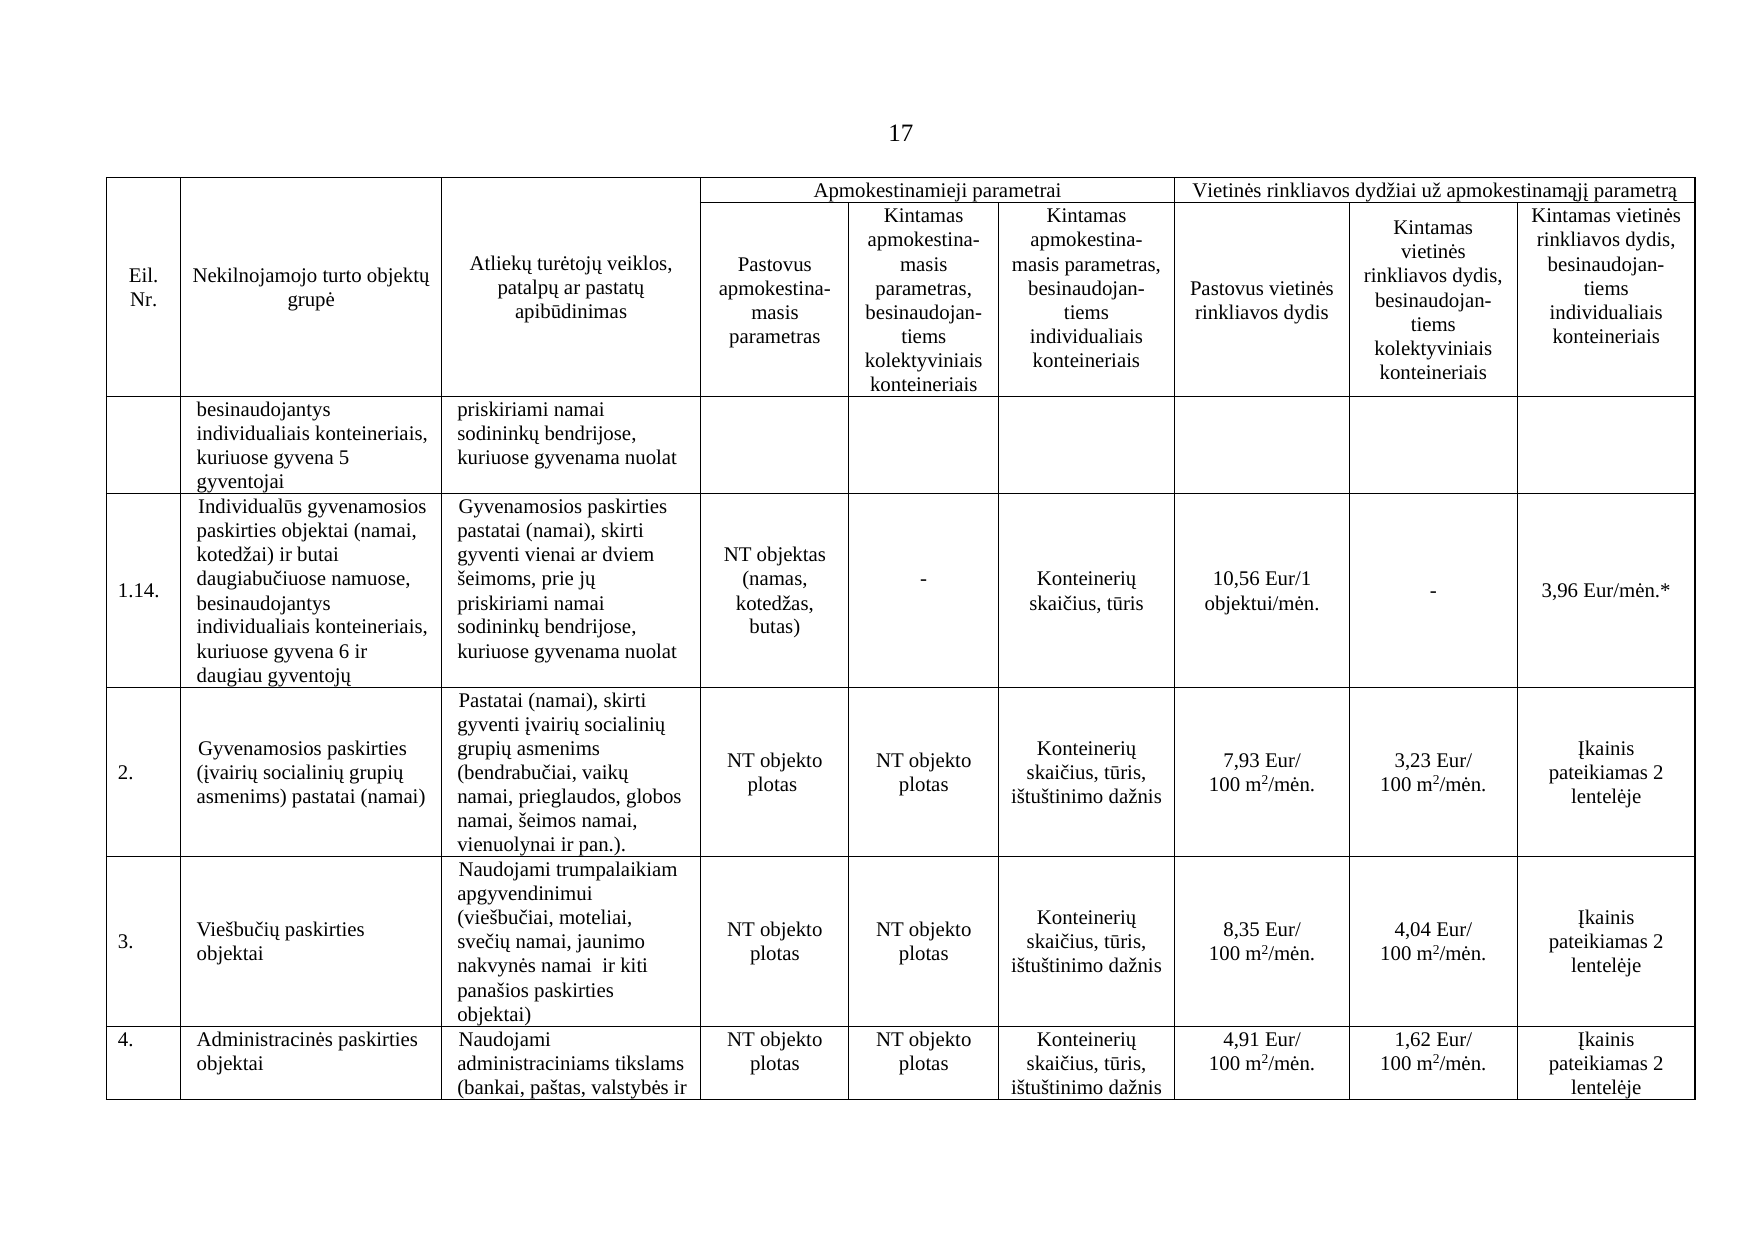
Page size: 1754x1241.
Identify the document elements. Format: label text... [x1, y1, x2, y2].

table_cell NT objekto plotas [701, 1027, 848, 1099]
table_cell Naudojami trumpalaikiam apgyvendinimui (viešbučiai, moteliai, svečių namai, jaunimo nakvynės namai ir kiti panašios paskirties objektai) [442, 857, 700, 1026]
table_cell Įkainis pateikiamas 2 lentelėje [1518, 1027, 1694, 1099]
table_cell [701, 397, 848, 493]
table_cell 4,04 Eur/ 100 m2/mėn. [1350, 857, 1517, 1026]
table_cell Įkainis pateikiamas 2 lentelėje [1518, 688, 1694, 856]
table_cell NT objekto plotas [849, 857, 998, 1026]
table_cell Gyvenamosios paskirties (įvairių socialinių grupių asmenims) pastatai (namai) [181, 688, 441, 856]
table_cell 3. [107, 857, 180, 1026]
table_cell NT objekto plotas [849, 1027, 998, 1099]
table_cell 4. [107, 1027, 180, 1099]
table_cell 4,91 Eur/ 100 m2/mėn. [1175, 1027, 1349, 1099]
table_cell NT objekto plotas [849, 688, 998, 856]
table_header Vietinės rinkliavos dydžiai už apmokestinamąjį parametrą [1175, 178, 1694, 202]
table_cell - [1350, 397, 1517, 493]
table_cell Kintamas apmokestina-masis parametras, besinaudojan-tiems kolektyviniais konteineriais [849, 203, 998, 396]
table_cell 3,23 Eur/ 100 m2/mėn. [1350, 688, 1517, 856]
table_cell - [849, 494, 998, 687]
table_cell [1518, 397, 1694, 493]
table_cell Pastovus apmokestina-masis parametras [701, 203, 848, 396]
table_cell - [849, 397, 998, 493]
table_cell [1175, 397, 1349, 493]
table_cell Kintamas vietinės rinkliavos dydis, besinaudojan-tiems individualiais konteineriais [1518, 203, 1694, 396]
table_cell [107, 397, 180, 493]
table_header Atliekų turėtojų veiklos, patalpų ar pastatų apibūdinimas [442, 178, 700, 396]
table_cell Konteinerių skaičius, tūris, ištuštinimo dažnis [999, 1027, 1174, 1099]
table_cell Pastovus vietinės rinkliavos dydis [1175, 203, 1349, 396]
table_cell 7,93 Eur/ 100 m2/mėn. [1175, 688, 1349, 856]
table_cell Pastatai (namai), skirti gyventi įvairių socialinių grupių asmenims (bendrabučiai, vaikų namai, prieglaudos, globos namai, šeimos namai, vienuolynai ir pan.). [442, 688, 700, 856]
table_cell NT objektas (namas, kotedžas, butas) [701, 494, 848, 687]
table_cell Įkainis pateikiamas 2 lentelėje [1518, 857, 1694, 1026]
table_cell priskiriami namai sodininkų bendrijose, kuriuose gyvenama nuolat [442, 397, 700, 493]
table_cell Administracinės paskirties objektai [181, 1027, 441, 1099]
table_header Eil. Nr. [107, 178, 180, 396]
table_cell Gyvenamosios paskirties pastatai (namai), skirti gyventi vienai ar dviem šeimoms, prie jų priskiriami namai sodininkų bendrijose, kuriuose gyvenama nuolat [442, 494, 700, 687]
table_cell 3,96 Eur/mėn.* [1518, 494, 1694, 687]
table_cell Konteinerių skaičius, tūris [999, 494, 1174, 687]
table_cell 8,35 Eur/ 100 m2/mėn. [1175, 857, 1349, 1026]
table_cell Kintamas apmokestina-masis parametras, besinaudojan-tiems individualiais konteineriais [999, 203, 1174, 396]
table_header Apmokestinamieji parametrai [701, 178, 1174, 202]
table_cell Viešbučių paskirties objektai [181, 857, 441, 1026]
table_cell - [1350, 494, 1517, 687]
table_cell 1.14. [107, 494, 180, 687]
table_cell [999, 397, 1174, 493]
table_cell 10,56 Eur/1 objektui/mėn. [1175, 494, 1349, 687]
table_cell Naudojami administraciniams tikslams (bankai, paštas, valstybės ir [442, 1027, 700, 1099]
table_cell Konteinerių skaičius, tūris, ištuštinimo dažnis [999, 688, 1174, 856]
table_cell Kintamas vietinės rinkliavos dydis, besinaudojan-tiems kolektyviniais konteineriais [1350, 203, 1517, 396]
table_cell NT objekto plotas [701, 857, 848, 1026]
table_cell Konteinerių skaičius, tūris, ištuštinimo dažnis [999, 857, 1174, 1026]
table_cell NT objekto plotas [701, 688, 848, 856]
table_cell 1,62 Eur/ 100 m2/mėn. [1350, 1027, 1517, 1099]
table_cell besinaudojantys individualiais konteineriais, kuriuose gyvena 5 gyventojai [181, 397, 441, 493]
table_header Nekilnojamojo turto objektų grupė [181, 178, 441, 396]
table_cell 2. [107, 688, 180, 856]
table_cell Individualūs gyvenamosios paskirties objektai (namai, kotedžai) ir butai daugiabučiuose namuose, besinaudojantys individualiais konteineriais, kuriuose gyvena 6 ir daugiau gyventojų [181, 494, 441, 687]
